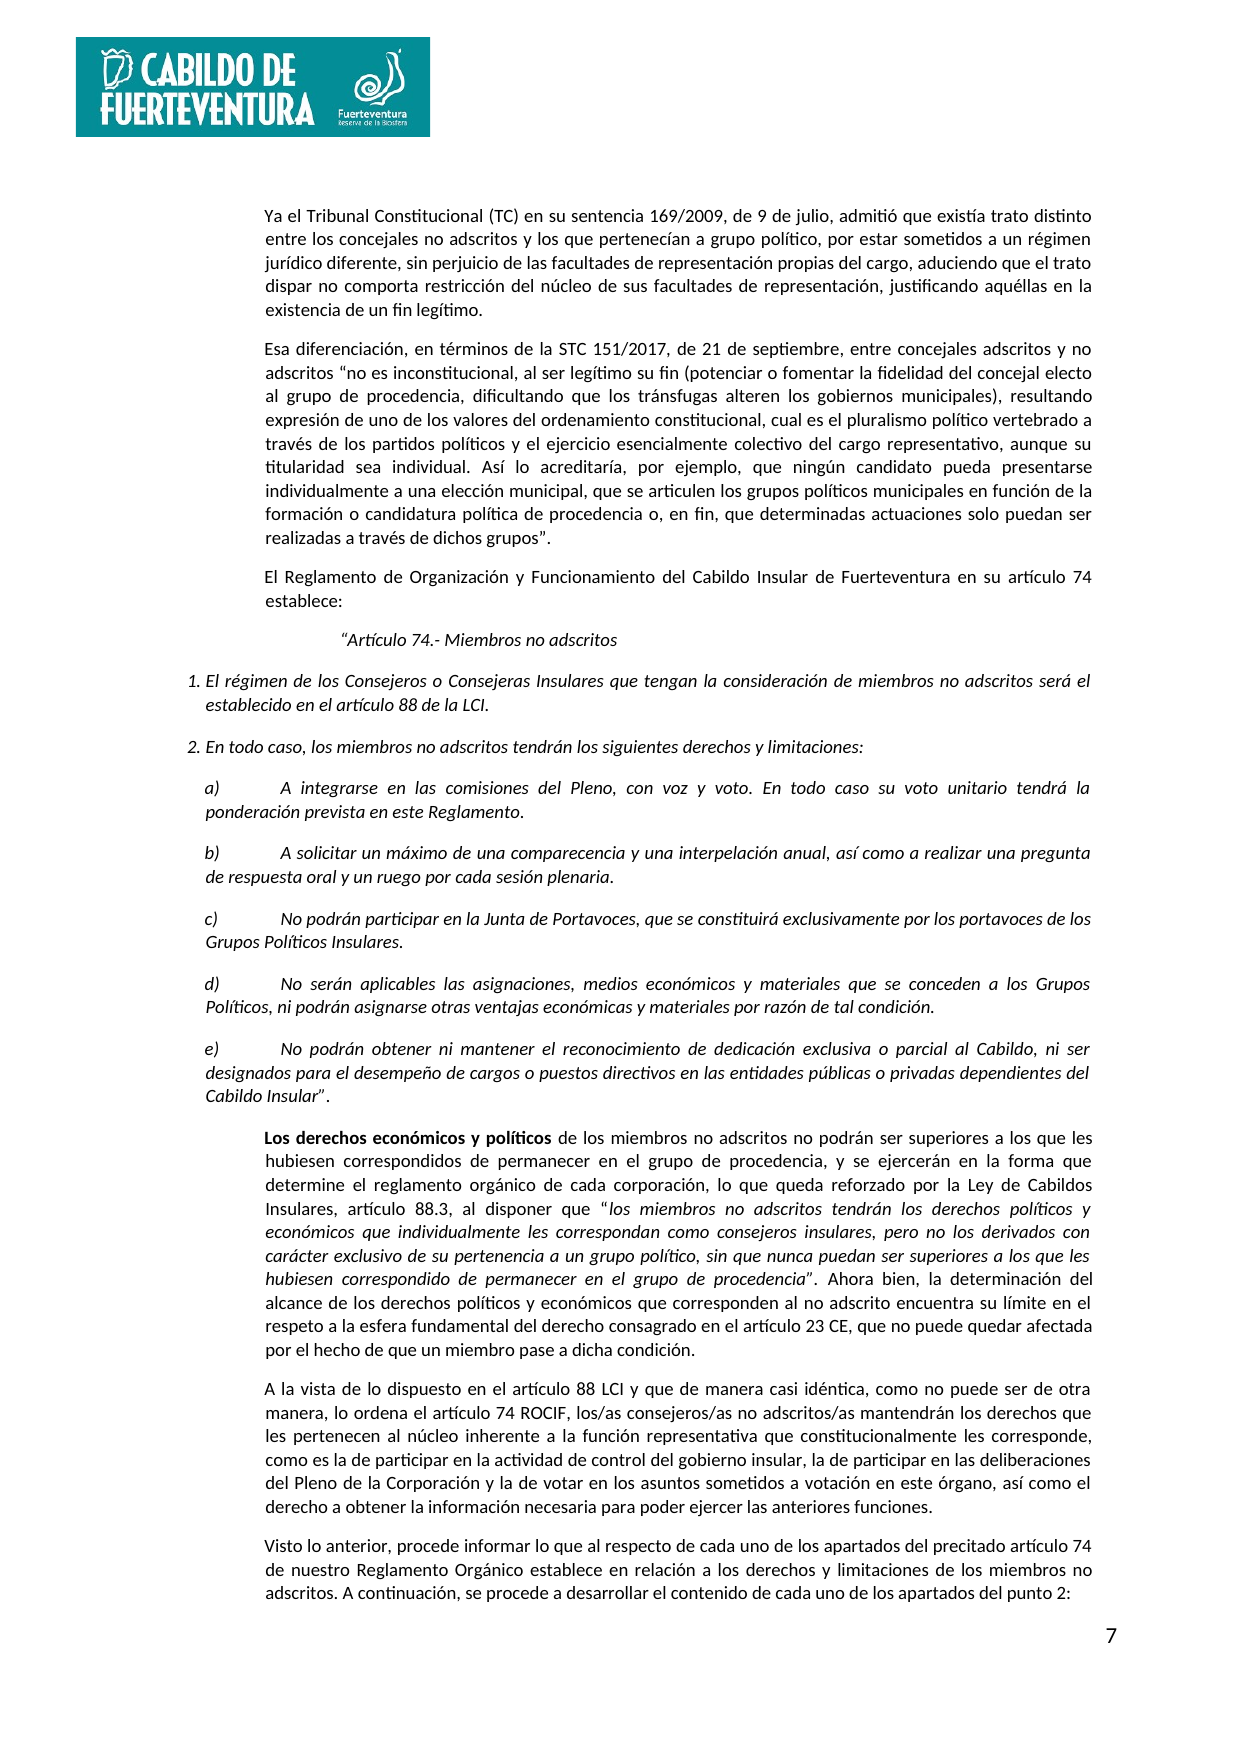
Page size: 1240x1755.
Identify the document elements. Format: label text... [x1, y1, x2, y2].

list El régimen de los Consejeros o Consejeras Insulares que tengan la consideración de miembros no adscritos será el establecido en el artículo 88 de la LCI. [187, 670, 1094, 716]
list A solicitar un máximo de una comparecencia y una interpelación anual, así como a realizar una pregunta de respuesta oral y un ruego por cada sesión plenaria. [204, 842, 1094, 888]
list No podrán participar en la Junta de Portavoces, que se constituirá exclusivamente por los portavoces de los Grupos Políticos Insulares. [204, 907, 1094, 953]
list No serán aplicables las asignaciones, medios económicos y materiales que se conceden a los Grupos Políticos, ni podrán asignarse otras ventajas económicas y materiales por razón de tal condición. [204, 972, 1094, 1019]
text “Artículo 74.- Miembros no adscritos [339, 628, 1094, 651]
text A la vista de lo dispuesto en el artículo 88 LCI y que de manera casi idéntica, como no puede ser de otra manera, lo ordena el artículo 74 ROCIF, los/as consejeros/as no adscritos/as mantendrán los derechos que les pertenecen al núcleo inherente a la función representativa que constitucionalmente les corresponde, como es la de participar en la actividad de control del gobierno insular, la de participar en las deliberaciones del Pleno de la Corporación y la de votar en los asuntos sometidos a votación en este órgano, así como el derecho a obtener la información necesaria para poder ejercer las anteriores funciones. [264, 1377, 1093, 1518]
text El Reglamento de Organización y Funcionamiento del Cabildo Insular de Fuerteventura en su artículo 74 establece: [264, 565, 1093, 612]
list No podrán obtener ni mantener el reconocimiento de dedicación exclusiva o parcial al Cabildo, ni ser designados para el desempeño de cargos o puestos directivos en las entidades públicas o privadas dependientes del Cabildo Insular”. [204, 1037, 1094, 1108]
list A integrarse en las comisiones del Pleno, con voz y voto. En todo caso su voto unitario tendrá la ponderación prevista en este Reglamento. [204, 776, 1094, 823]
text Esa diferenciación, en términos de la STC 151/2017, de 21 de septiembre, entre concejales adscritos y no adscritos “no es inconstitucional, al ser legítimo su fin (potenciar o fomentar la fidelidad del concejal electo al grupo de procedencia, dificultando que los tránsfugas alteren los gobiernos municipales), resultando expresión de uno de los valores del ordenamiento constitucional, cual es el pluralismo político vertebrado a través de los partidos políticos y el ejercicio esencialmente colectivo del cargo representativo, aunque su titularidad sea individual. Así lo acreditaría, por ejemplo, que ningún candidato pueda presentarse individualmente a una elección municipal, que se articulen los grupos políticos municipales en función de la formación o candidatura política de procedencia o, en fin, que determinadas actuaciones solo puedan ser realizadas a través de dichos grupos”. [264, 338, 1093, 549]
text Los derechos económicos y políticos de los miembros no adscritos no podrán ser superiores a los que les hubiesen correspondidos de permanecer en el grupo de procedencia, y se ejercerán en la forma que determine el reglamento orgánico de cada corporación, lo que queda reforzado por la Ley de Cabildos Insulares, artículo 88.3, al disponer que “los miembros no adscritos tendrán los derechos políticos y económicos que individualmente les correspondan como consejeros insulares, pero no los derivados con carácter exclusivo de su pertenencia a un grupo político, sin que nunca puedan ser superiores a los que les hubiesen correspondido de permanecer en el grupo de procedencia”. Ahora bien, la determinación del alcance de los derechos políticos y económicos que corresponden al no adscrito encuentra su límite en el respeto a la esfera fundamental del derecho consagrado en el artículo 23 CE, que no puede quedar afectada por el hecho de que un miembro pase a dicha condición. [264, 1126, 1093, 1361]
list En todo caso, los miembros no adscritos tendrán los siguientes derechos y limitaciones: [187, 735, 1094, 758]
text Ya el Tribunal Constitucional (TC) en su sentencia 169/2009, de 9 de julio, admitió que existía trato distinto entre los concejales no adscritos y los que pertenecían a grupo político, por estar sometidos a un régimen jurídico diferente, sin perjuicio de las facultades de representación propias del cargo, aduciendo que el trato dispar no comporta restricción del núcleo de sus facultades de representación, justificando aquéllas en la existencia de un fin legítimo. [264, 204, 1093, 321]
text Visto lo anterior, procede informar lo que al respecto de cada uno de los apartados del precitado artículo 74 de nuestro Reglamento Orgánico establece en relación a los derechos y limitaciones de los miembros no adscritos. A continuación, se procede a desarrollar el contenido de cada uno de los apartados del punto 2: [264, 1534, 1093, 1604]
